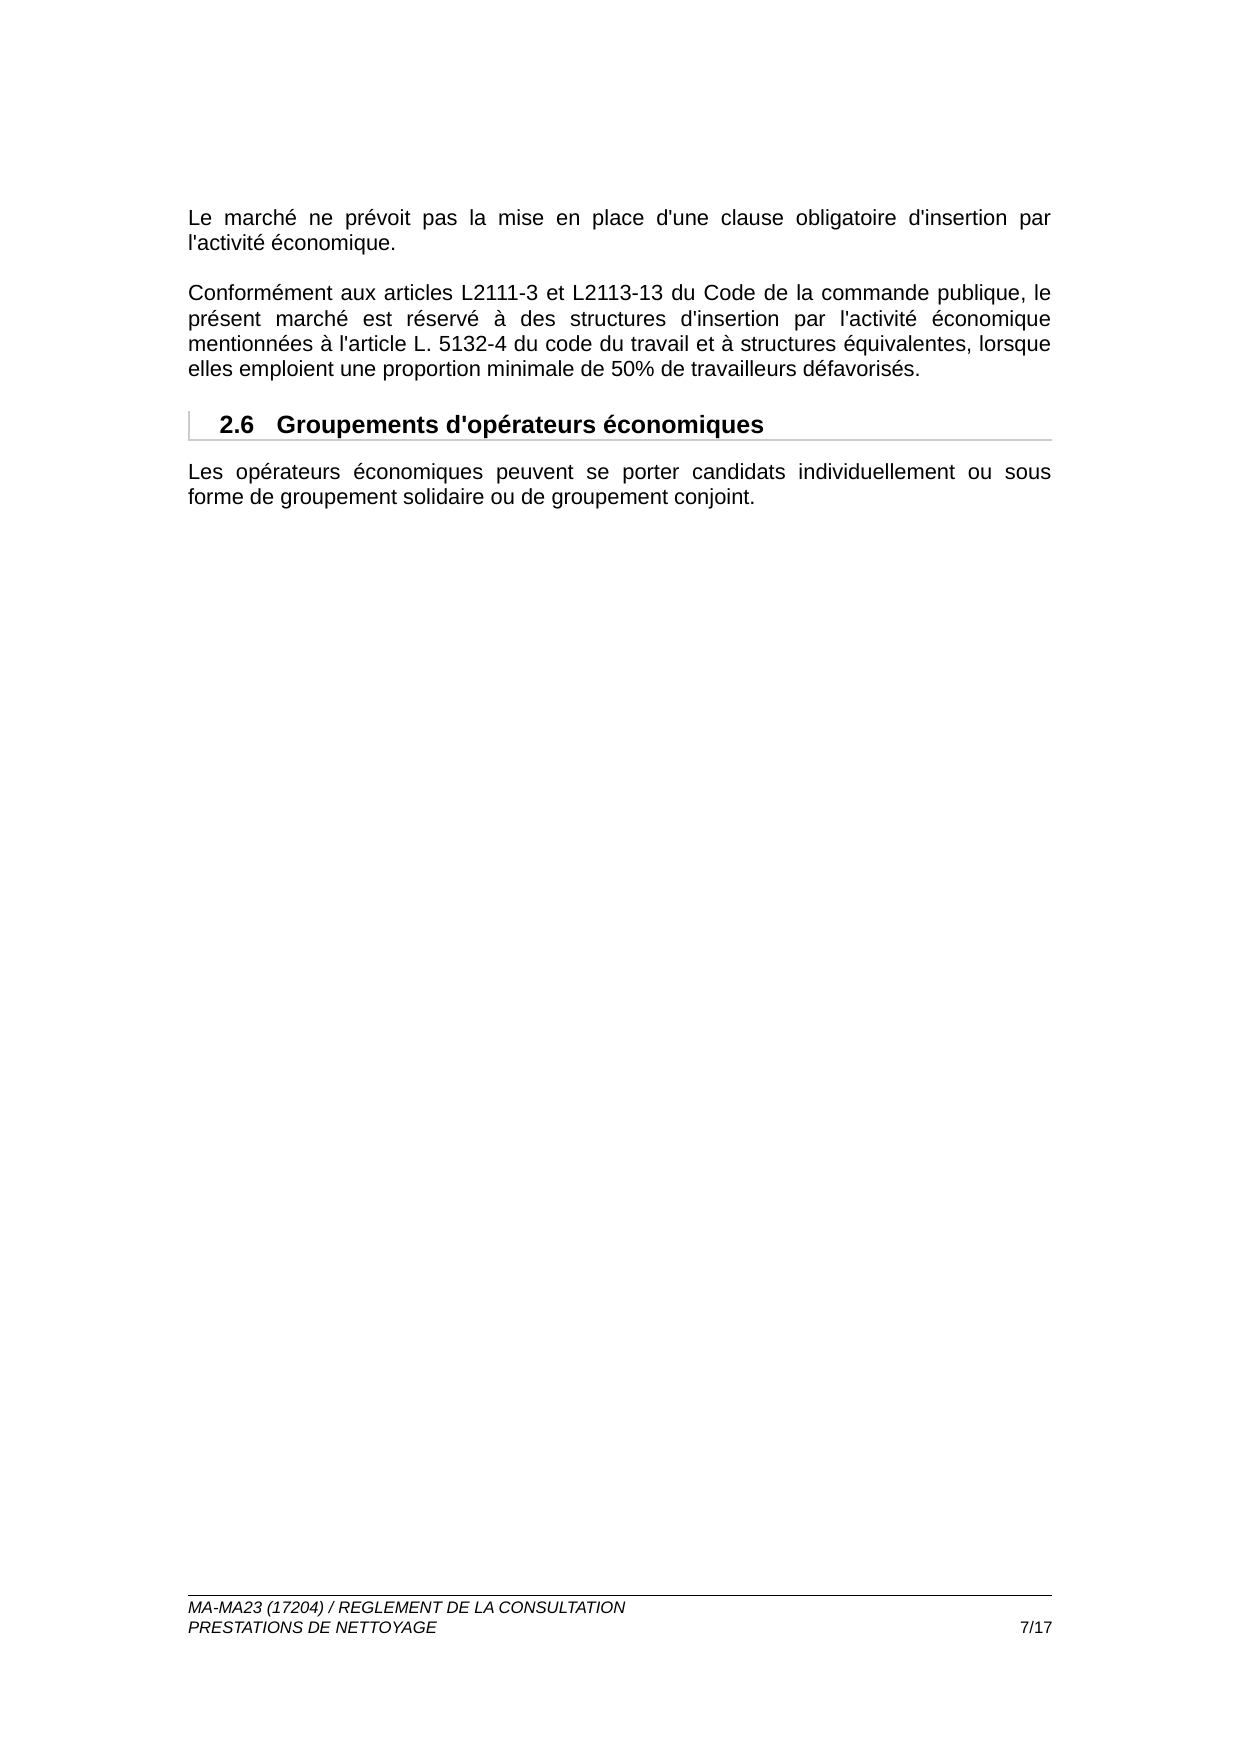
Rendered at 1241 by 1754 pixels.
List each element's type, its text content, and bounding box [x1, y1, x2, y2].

subtitle Groupements d'opérateurs économiques [190, 411, 1052, 439]
text Le marché ne prévoit pas la mise en place d'une clause obligatoire d'insertion par l'activité économique. [188, 204, 1052, 255]
text Conformément aux articles L2111-3 et L2113-13 du Code de la commande publique, le présent marché est réservé à des structures d'insertion par l'activité économique mentionnées à l'article L. 5132-4 du code du travail et à structures équivalentes, lorsque elles emploient une proportion minimale de 50% de travailleurs défavorisés. [188, 280, 1052, 381]
text Les opérateurs économiques peuvent se porter candidats individuellement ou sous forme de groupement solidaire ou de groupement conjoint. [188, 459, 1052, 509]
